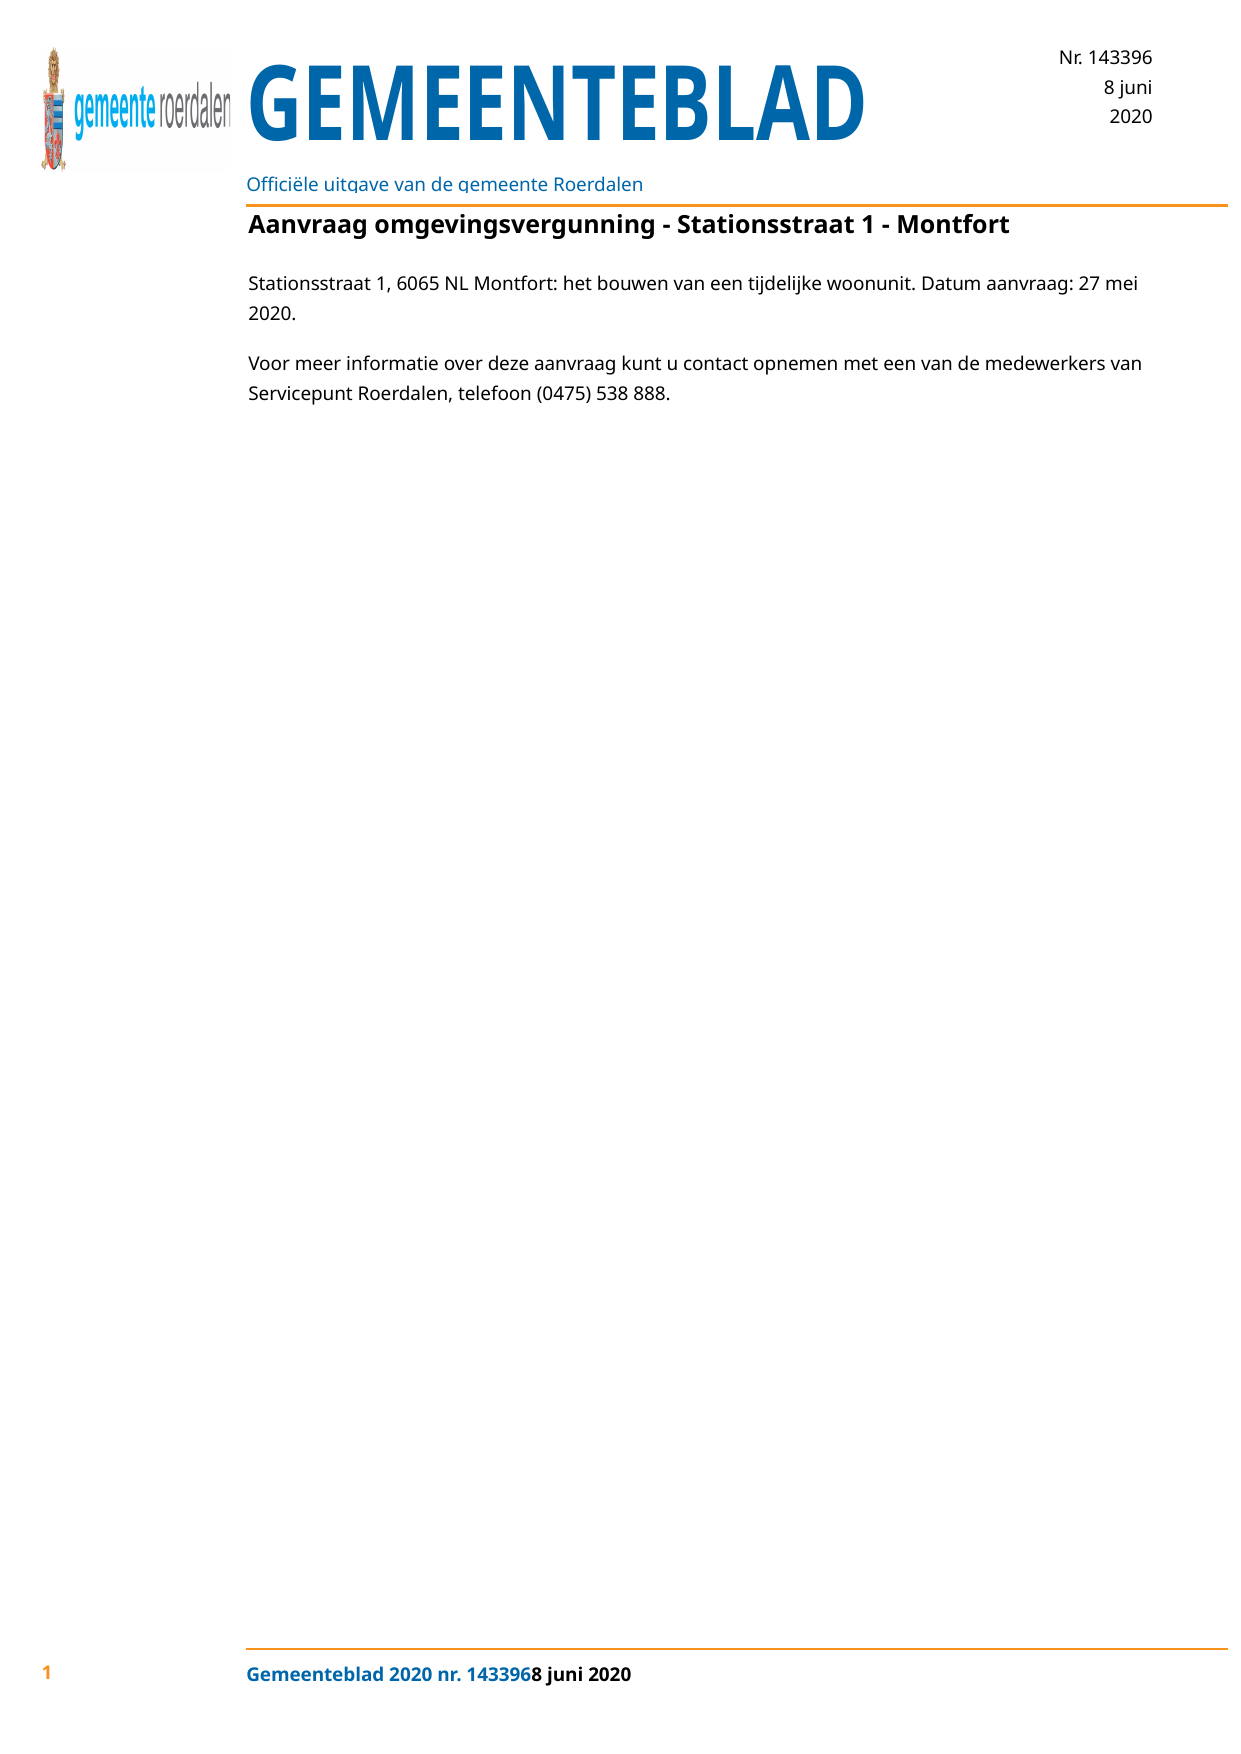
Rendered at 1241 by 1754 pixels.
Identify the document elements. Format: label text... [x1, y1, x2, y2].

text Voor meer informatie over deze aanvraag kunt u contact opnemen met een van de medewerkers van Servicepunt Roerdalen, telefoon (0475) 538 888. [248, 350, 1152, 406]
picture [41, 47, 231, 172]
text Stationsstraat 1, 6065 NL Montfort: het bouwen van een tijdelijke woonunit. Datum aanvraag: 27 mei 2020. [248, 270, 1152, 326]
text Aanvraag omgevingsvergunning - Stationsstraat 1 - Montfort [248, 207, 1152, 241]
